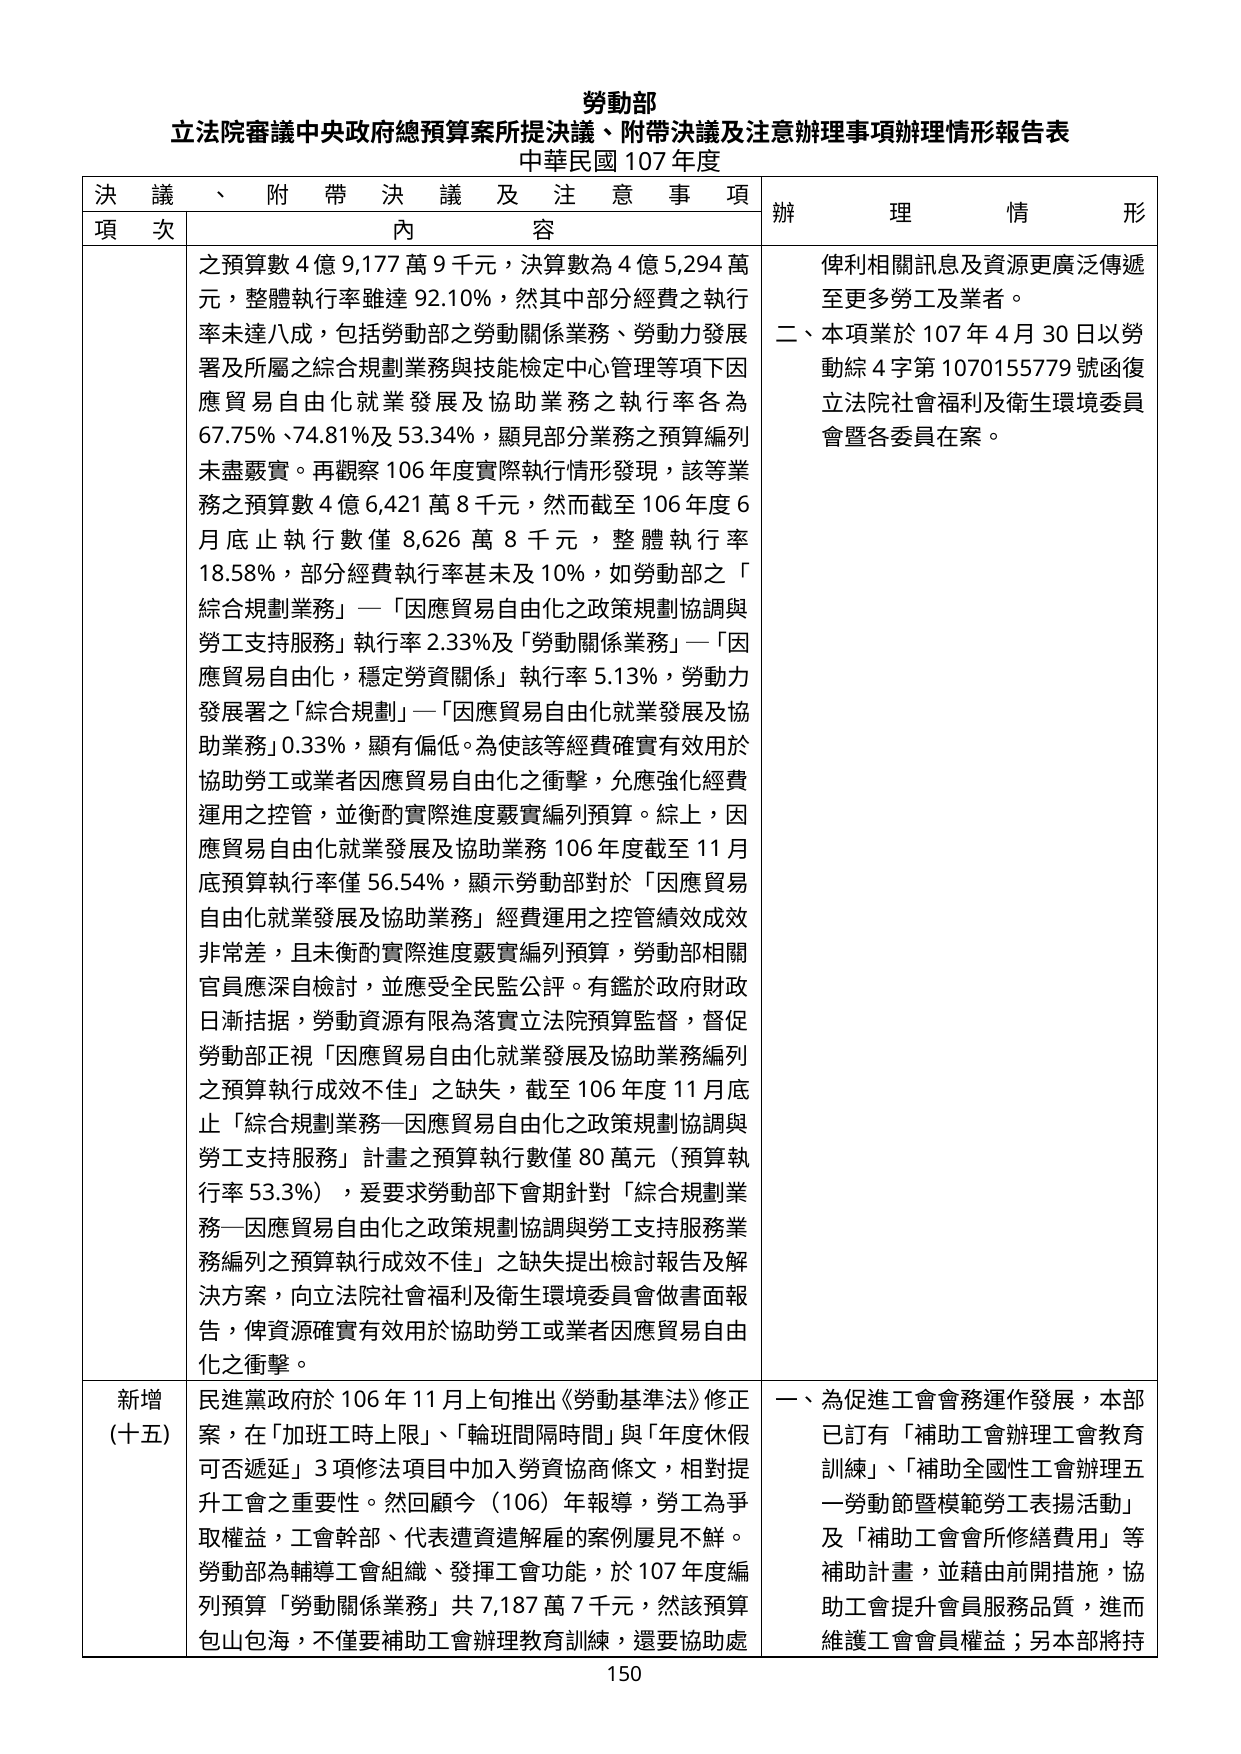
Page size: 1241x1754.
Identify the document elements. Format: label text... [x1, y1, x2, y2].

table_header 辦理情形 [762, 177, 1157, 245]
table_cell [83, 246, 186, 1380]
table_cell 俾利相關訊息及資源更廣泛傳遞至更多勞工及業者。 本項業於107年4月30日以勞動綜4字第1070155779號函復立法院社會福利及衛生環境委員會暨各委員在案。 [762, 246, 1157, 1380]
table_cell 為促進工會會務運作發展，本部已訂有「補助工會辦理工會教育訓練」、「補助全國性工會辦理五一勞動節暨模範勞工表揚活動」及「補助工會會所修繕費用」等補助計畫，並藉由前開措施，協助工會提升會員服務品質，進而維護工會會員權益；另本部將持 [762, 1381, 1157, 1656]
table_cell 新增 (十五) [83, 1381, 186, 1656]
table_cell 民進黨政府於106年11月上旬推出《勞動基準法》修正案，在「加班工時上限」、「輪班間隔時間」與「年度休假可否遞延」3項修法項目中加入勞資協商條文，相對提升工會之重要性。然回顧今（106）年報導，勞工為爭取權益，工會幹部、代表遭資遣解雇的案例屢見不鮮。勞動部為輔導工會組織、發揮工會功能，於107年度編列預算「勞動關係業務」共7,187萬7千元，然該預算包山包海，不僅要補助工會辦理教育訓練，還要協助處 [187, 1381, 761, 1656]
table_cell 之預算數4億9,177萬9千元，決算數為4億5,294萬元，整體執行率雖達92.10%，然其中部分經費之執行率未達八成，包括勞動部之勞動關係業務、勞動力發展署及所屬之綜合規劃業務與技能檢定中心管理等項下因應貿易自由化就業發展及協助業務之執行率各為67.75%、74.81%及53.34%，顯見部分業務之預算編列未盡覈實。再觀察106年度實際執行情形發現，該等業務之預算數4億6,421萬8千元，然而截至106年度6月底止執行數僅8,626萬8千元，整體執行率18.58%，部分經費執行率甚未及10%，如勞動部之「綜合規劃業務」─「因應貿易自由化之政策規劃協調與勞工支持服務」執行率2.33%及「勞動關係業務」─「因應貿易自由化，穩定勞資關係」執行率5.13%，勞動力發展署之「綜合規劃」─「因應貿易自由化就業發展及協助業務」0.33%，顯有偏低。為使該等經費確實有效用於協助勞工或業者因應貿易自由化之衝擊，允應強化經費運用之控管，並衡酌實際進度覈實編列預算。綜上，因應貿易自由化就業發展及協助業務106年度截至11月底預算執行率僅56.54%，顯示勞動部對於「因應貿易自由化就業發展及協助業務」經費運用之控管績效成效非常差，且未衡酌實際進度覈實編列預算，勞動部相關官員應深自檢討，並應受全民監公評。有鑑於政府財政日漸拮据，勞動資源有限為落實立法院預算監督，督促勞動部正視「因應貿易自由化就業發展及協助業務編列之預算執行成效不佳」之缺失，截至106年度11月底止「綜合規劃業務─因應貿易自由化之政策規劃協調與勞工支持服務」計畫之預算執行數僅80萬元（預算執行率53.3%），爰要求勞動部下會期針對「綜合規劃業務─因應貿易自由化之政策規劃協調與勞工支持服務業務編列之預算執行成效不佳」之缺失提出檢討報告及解決方案，向立法院社會福利及衛生環境委員會做書面報告，俾資源確實有效用於協助勞工或業者因應貿易自由化之衝擊。 [187, 246, 761, 1380]
table_header 決議、附帶決議及注意事項 [83, 177, 761, 211]
table_cell 內 容 [187, 212, 761, 245]
table_cell 項次 [83, 212, 186, 245]
